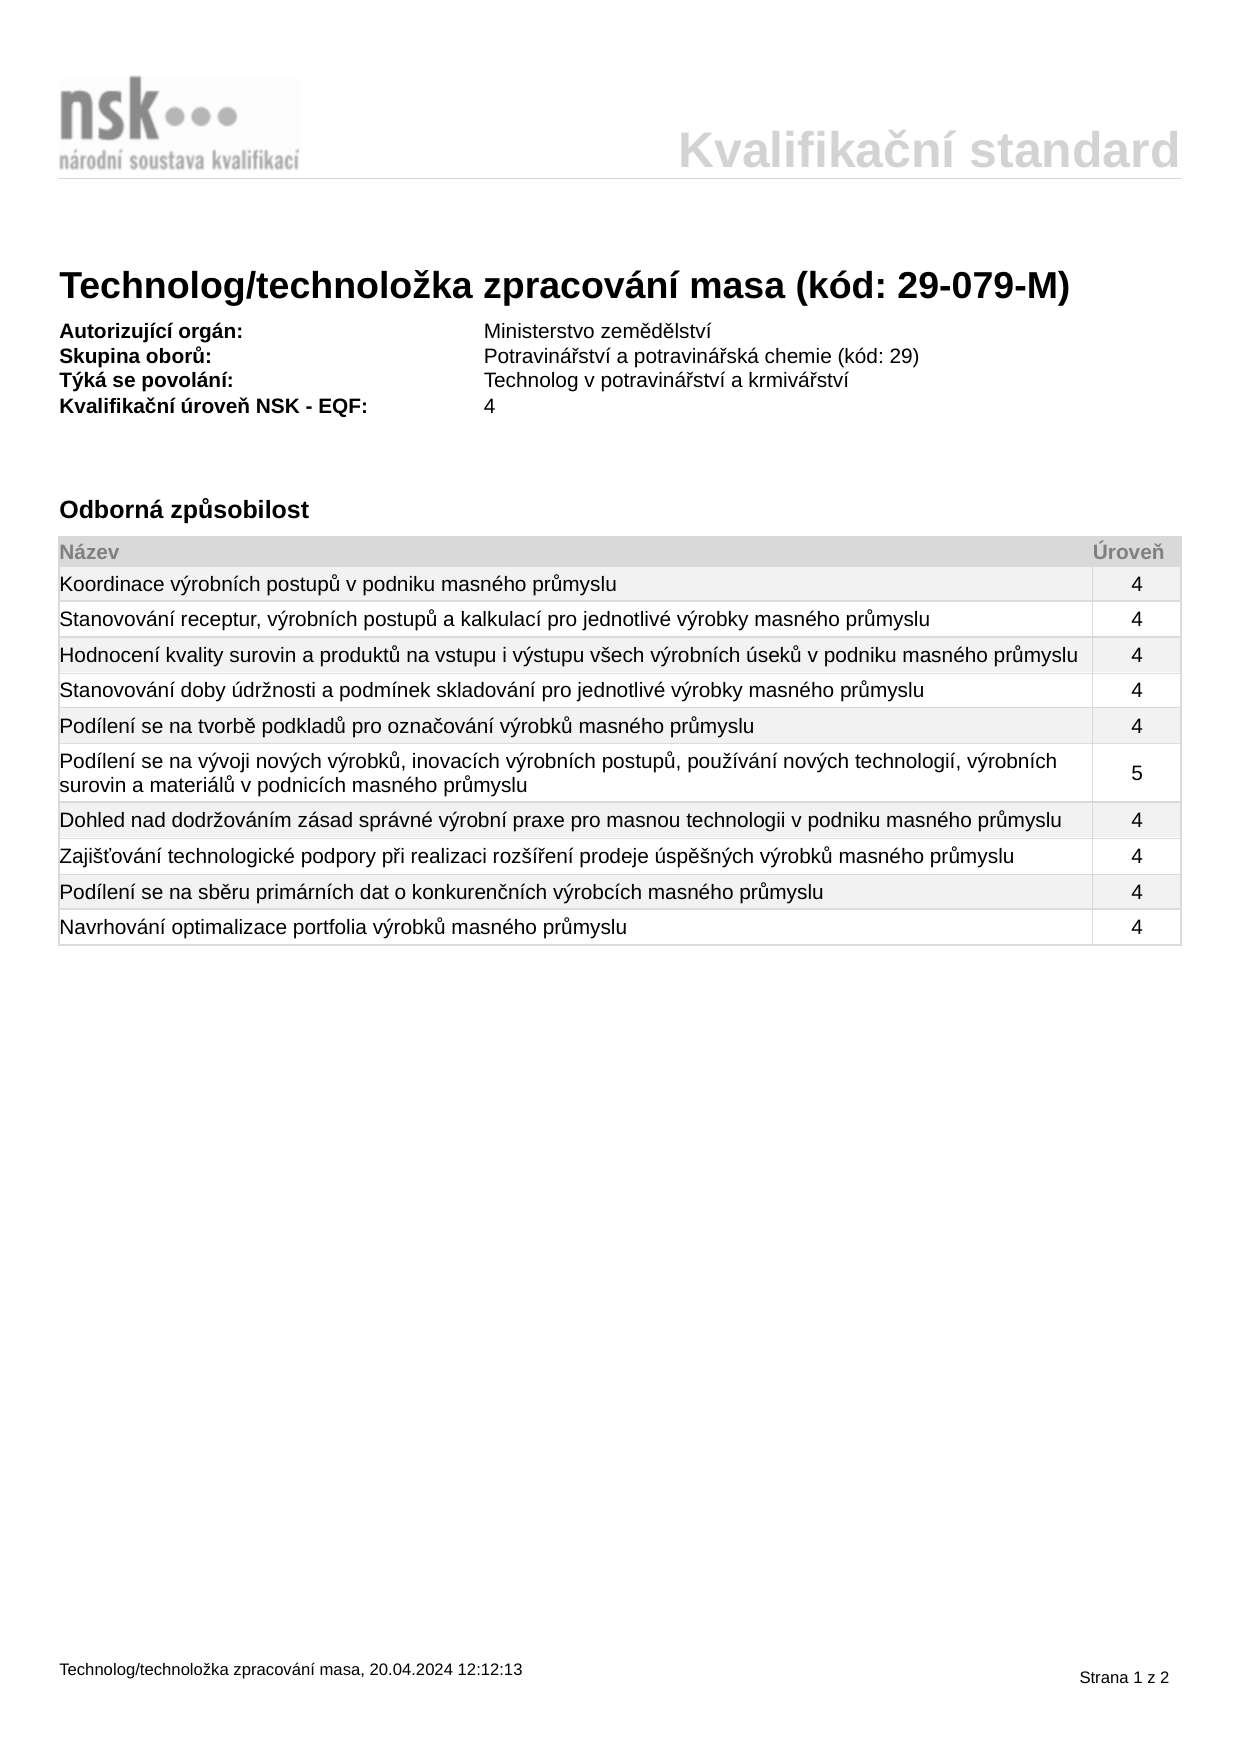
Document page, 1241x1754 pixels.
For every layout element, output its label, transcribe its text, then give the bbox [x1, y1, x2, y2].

table_cell Stanovování receptur, výrobních postupů a kalkulací pro jednotlivé výrobky masného průmyslu [60, 602, 1092, 636]
table_cell Kvalifikační úroveň NSK - EQF: [59, 394, 483, 417]
table_cell Úroveň [1093, 537, 1180, 566]
table_cell 4 [1093, 567, 1180, 600]
table_cell [620, 946, 626, 1244]
table_cell Hodnocení kvality surovin a produktů na vstupu i výstupu všech výrobních úseků v podniku masného průmyslu [60, 638, 1092, 672]
table_cell [59, 418, 483, 489]
table_cell [620, 1453, 626, 1659]
table_cell [484, 524, 620, 536]
table_cell [59, 946, 483, 1244]
table_cell [620, 418, 626, 489]
table_cell Technolog v potravinářství a krmivářství [484, 368, 1181, 393]
table_cell [1169, 1660, 1181, 1696]
table_cell [59, 524, 483, 536]
table_cell [484, 1244, 620, 1453]
table_cell [59, 1244, 483, 1453]
table_cell [59, 172, 483, 178]
table_cell Podílení se na tvorbě podkladů pro označování výrobků masného průmyslu [60, 708, 1092, 743]
table_cell [626, 1244, 862, 1453]
table_cell 4 [484, 394, 1181, 417]
table_cell [1169, 418, 1181, 489]
table_cell Název [60, 537, 1092, 566]
table_cell [1169, 196, 1181, 224]
table_cell Autorizující orgán: [59, 319, 483, 343]
table_cell Dohled nad dodržováním zásad správné výrobní praxe pro masnou technologii v podniku masného průmyslu [60, 803, 1092, 837]
table_cell [1093, 1244, 1169, 1453]
table_cell [1169, 1453, 1181, 1659]
table_cell [1169, 524, 1181, 536]
table_cell [484, 946, 620, 1244]
table_cell [59, 307, 483, 319]
table_cell [59, 196, 483, 224]
table_cell [484, 172, 620, 178]
table_cell [862, 524, 1093, 536]
table_cell [620, 524, 626, 536]
table_cell [626, 946, 862, 1244]
table_cell [1093, 524, 1169, 536]
picture [58, 59, 621, 172]
table_cell 4 [1093, 839, 1180, 873]
table_cell [862, 1453, 1093, 1659]
table_cell [862, 307, 1093, 319]
table_cell [1093, 946, 1169, 1244]
table_cell 5 [1093, 744, 1180, 801]
table_cell 4 [1093, 674, 1180, 707]
table_cell [1093, 196, 1169, 224]
table_cell [484, 1453, 620, 1659]
table_cell [626, 196, 862, 224]
table_cell Technolog/technoložka zpracování masa, 20.04.2024 12:12:13 [59, 1660, 862, 1696]
table_cell [862, 946, 1093, 1244]
table_cell 4 [1093, 602, 1180, 636]
table_cell Koordinace výrobních postupů v podniku masného průmyslu [60, 567, 1092, 600]
table_cell [862, 196, 1093, 224]
table_cell [1169, 946, 1181, 1244]
table_header Kvalifikační standard [626, 59, 1181, 178]
table_cell Odborná způsobilost [59, 489, 1181, 524]
table_cell Skupina oborů: [59, 344, 483, 368]
table_cell 4 [1093, 708, 1180, 743]
table_cell Navrhování optimalizace portfolia výrobků masného průmyslu [60, 910, 1092, 944]
table_cell Strana 1 z 2 [862, 1660, 1169, 1696]
table_cell [626, 1453, 862, 1659]
table_cell Podílení se na sběru primárních dat o konkurenčních výrobcích masného průmyslu [60, 875, 1092, 908]
table_cell [862, 1244, 1093, 1453]
table_cell [620, 196, 626, 224]
table_cell [484, 418, 620, 489]
table_cell [626, 524, 862, 536]
table_cell 4 [1093, 803, 1180, 837]
table_cell [862, 418, 1093, 489]
table_cell Ministerstvo zemědělství [484, 319, 1181, 344]
table_cell [484, 196, 620, 224]
table_cell 4 [1093, 910, 1180, 944]
table_cell [620, 307, 626, 319]
table_cell [484, 307, 620, 319]
table_cell 4 [1093, 638, 1180, 672]
table_cell Potravinářství a potravinářská chemie (kód: 29) [484, 344, 1181, 368]
table_cell [620, 1244, 626, 1453]
table_cell [1093, 307, 1169, 319]
table_cell Týká se povolání: [59, 368, 483, 392]
table_cell Podílení se na vývoji nových výrobků, inovacích výrobních postupů, používání nových technologií, výrobních surovin a materiálů v podnicích masného průmyslu [60, 744, 1092, 801]
table_cell Zajišťování technologické podpory při realizaci rozšíření prodeje úspěšných výrobků masného průmyslu [60, 839, 1092, 873]
table_cell Stanovování doby údržnosti a podmínek skladování pro jednotlivé výrobky masného průmyslu [60, 674, 1092, 707]
table_cell [1169, 307, 1181, 319]
table_cell 4 [1093, 875, 1180, 908]
table_header [621, 59, 626, 172]
table_cell [59, 1453, 483, 1659]
table_cell [626, 418, 862, 489]
table_cell [1093, 418, 1169, 489]
table_cell [59, 179, 1181, 196]
table_cell [626, 307, 862, 319]
table_cell [1093, 1453, 1169, 1659]
table_cell Technolog/technoložka zpracování masa (kód: 29-079-M) [59, 224, 1181, 307]
table_cell [1169, 1244, 1181, 1453]
